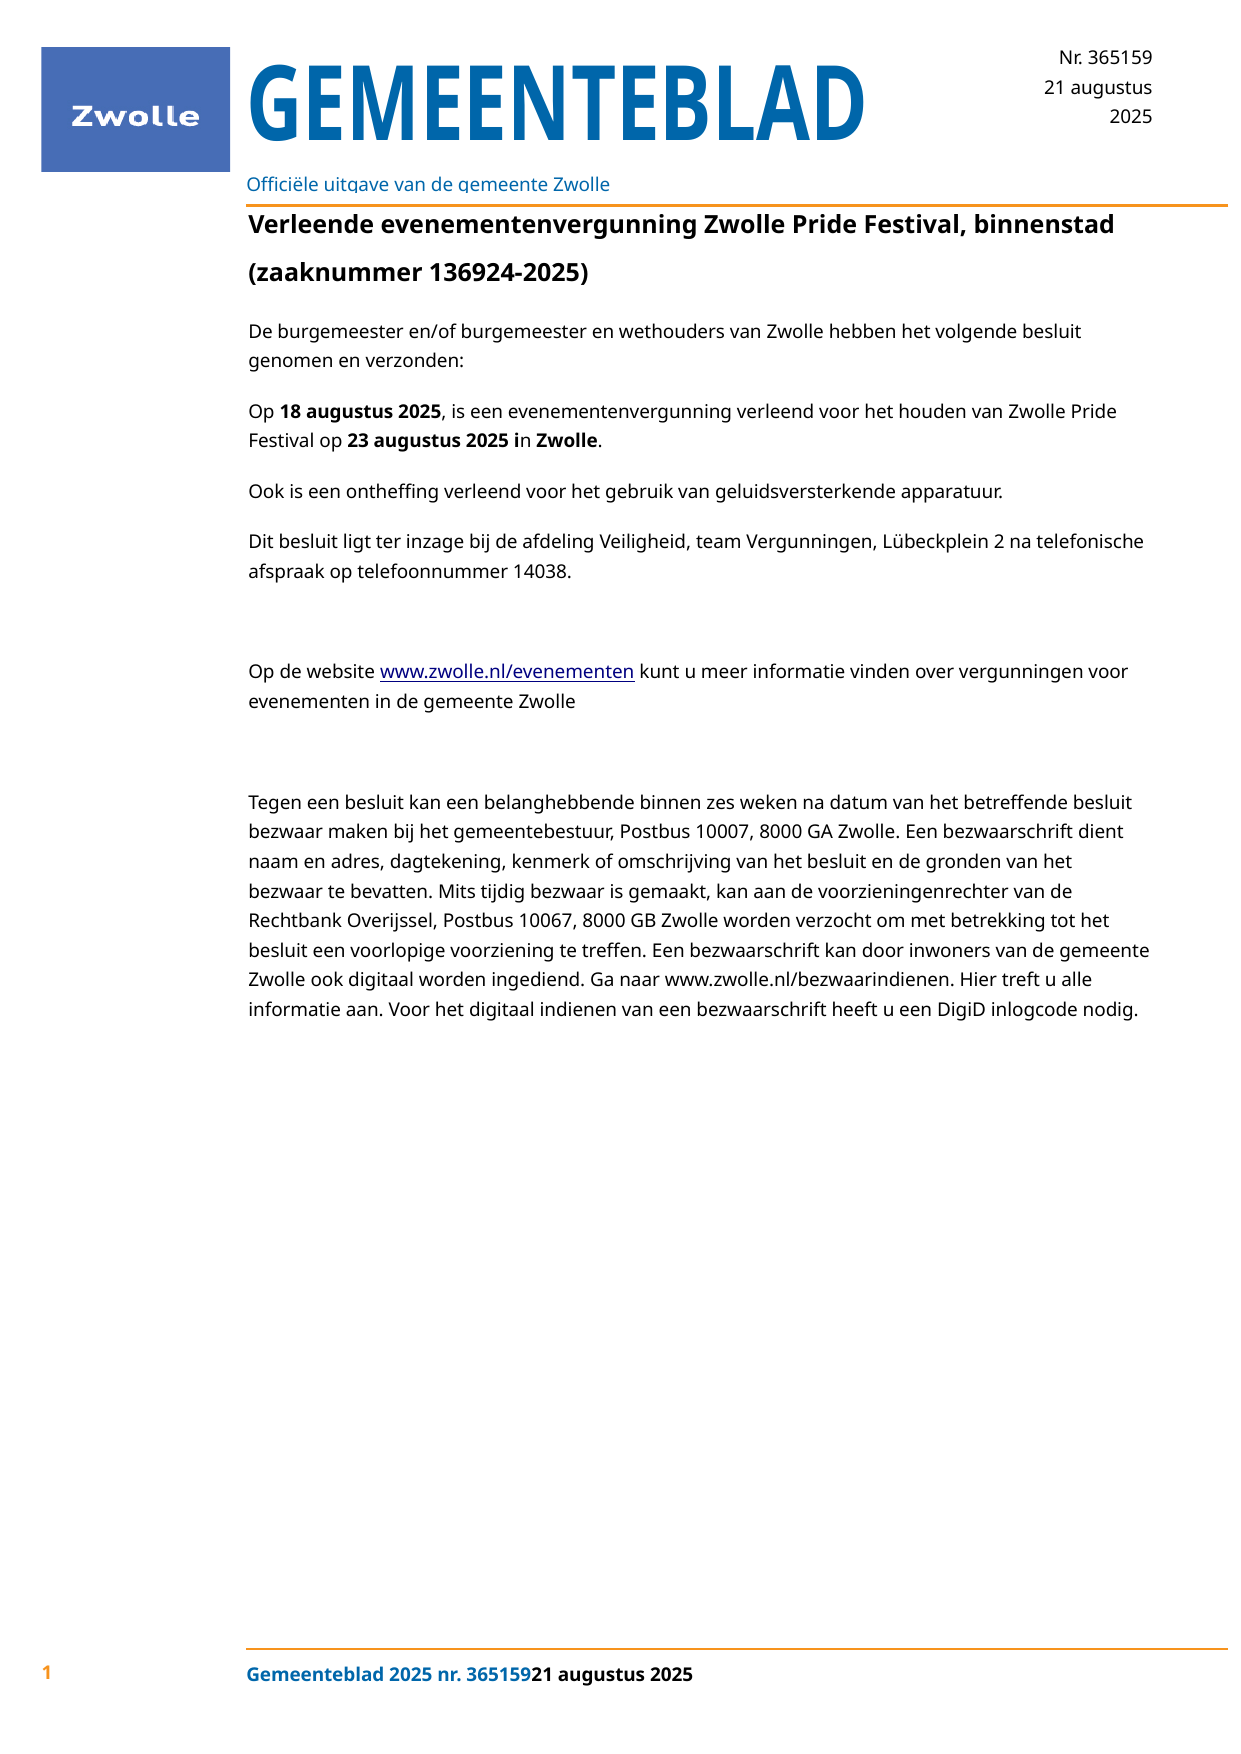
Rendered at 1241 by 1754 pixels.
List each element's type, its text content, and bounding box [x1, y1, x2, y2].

text Verleende evenementenvergunning Zwolle Pride Festival, binnenstad (zaaknummer 136924-2025) [248, 207, 1152, 288]
picture [41, 47, 231, 172]
text Tegen een besluit kan een belanghebbende binnen zes weken na datum van het betreffende besluit bezwaar maken bij het gemeentebestuur, Postbus 10007, 8000 GA Zwolle. Een bezwaarschrift dient naam en adres, dagtekening, kenmerk of omschrijving van het besluit en de gronden van het bezwaar te bevatten. Mits tijdig bezwaar is gemaakt, kan aan de voorzieningenrechter van de Rechtbank Overijssel, Postbus 10067, 8000 GB Zwolle worden verzocht om met betrekking tot het besluit een voorlopige voorziening te treffen. Een bezwaarschrift kan door inwoners van de gemeente Zwolle ook digitaal worden ingediend. Ga naar www.zwolle.nl/bezwaarindienen. Hier treft u alle informatie aan. Voor het digitaal indienen van een bezwaarschrift heeft u een DigiD inlogcode nodig. [248, 789, 1152, 1022]
text De burgemeester en/of burgemeester en wethouders van Zwolle hebben het volgende besluit genomen en verzonden: [248, 318, 1152, 373]
text Op de website www.zwolle.nl/evenementen kunt u meer informatie vinden over vergunningen voor evenementen in de gemeente Zwolle [248, 659, 1152, 714]
text Op 18 augustus 2025, is een evenementenvergunning verleend voor het houden van Zwolle Pride Festival op 23 augustus 2025 in Zwolle. [248, 398, 1152, 453]
text Ook is een ontheffing verleend voor het gebruik van geluidsversterkende apparatuur. [248, 478, 1152, 504]
text Dit besluit ligt ter inzage bij de afdeling Veiligheid, team Vergunningen, Lübeckplein 2 na telefonische afspraak op telefoonnummer 14038. [248, 528, 1152, 584]
